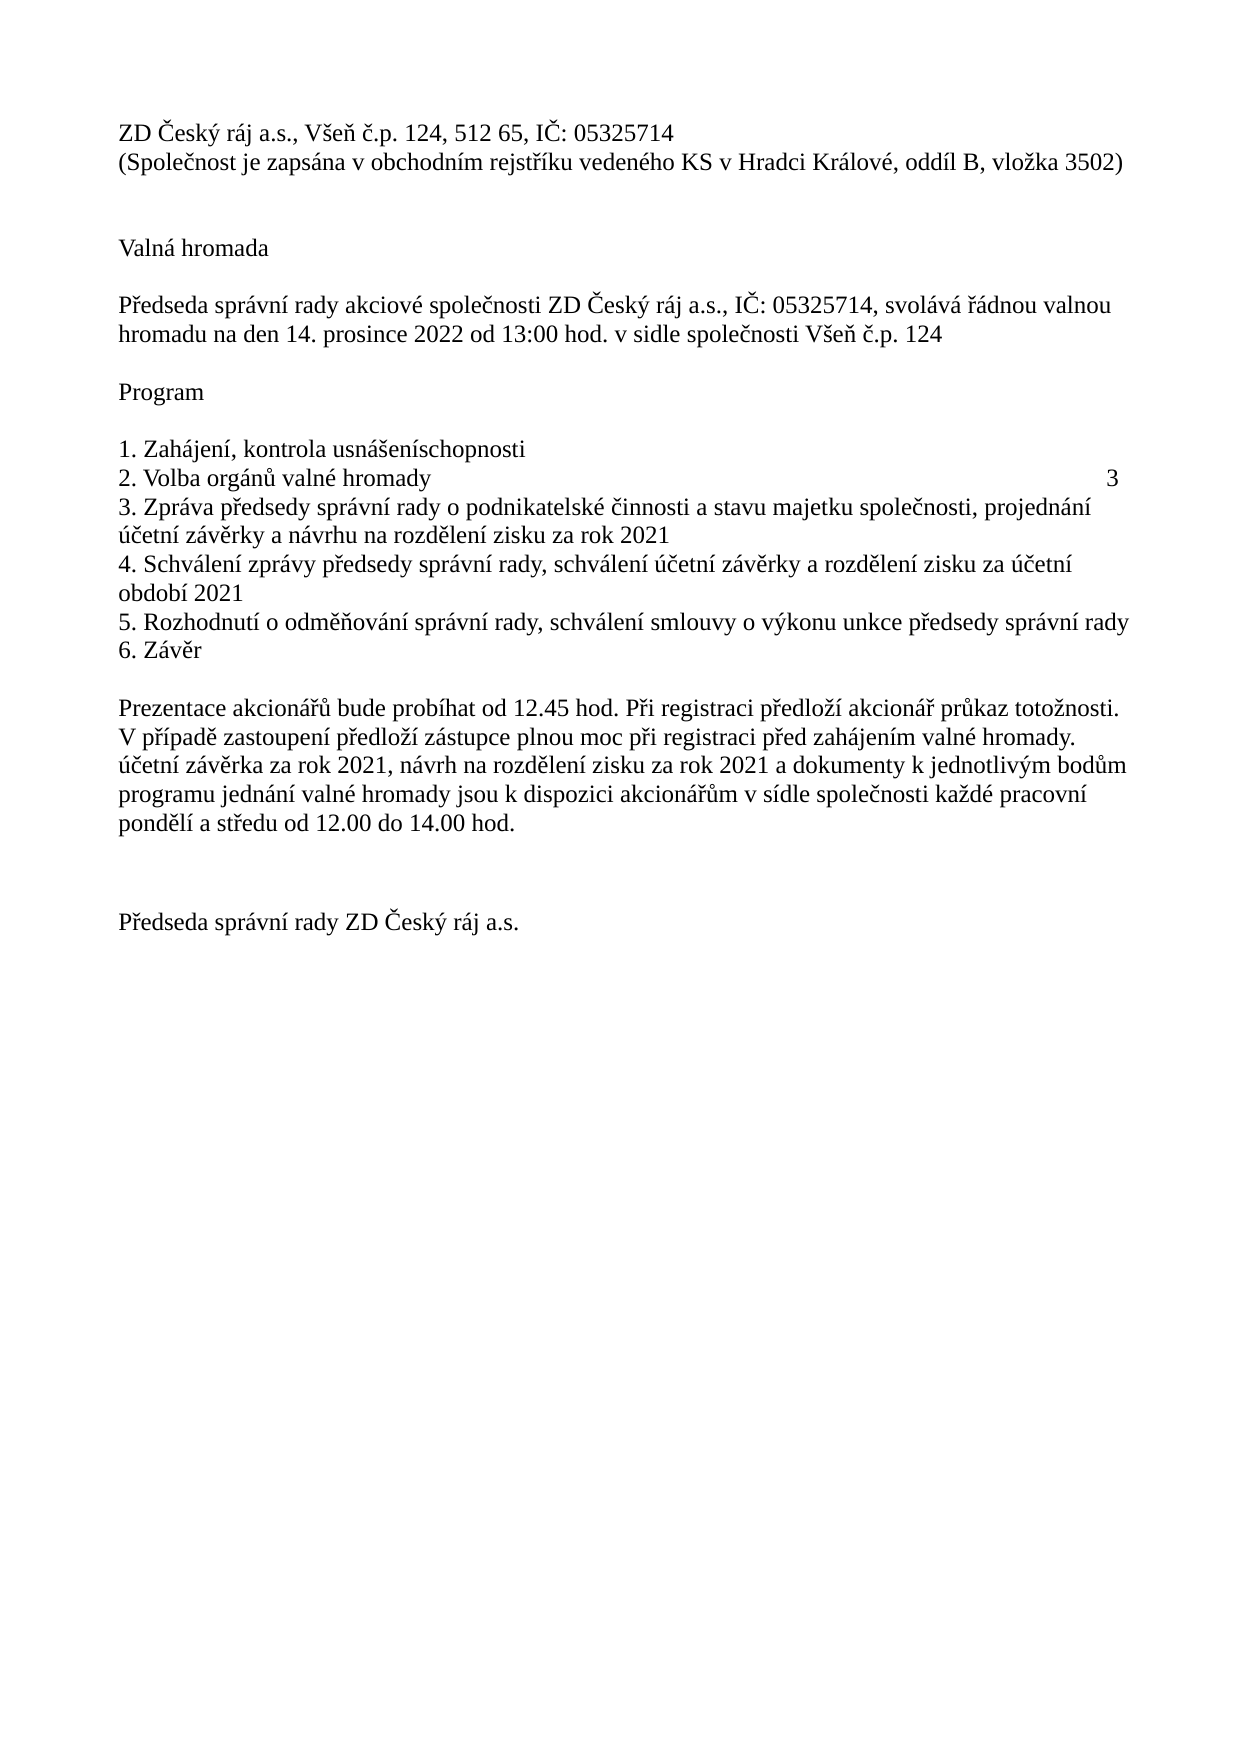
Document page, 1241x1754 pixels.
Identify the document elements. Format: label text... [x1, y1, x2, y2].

text ZD Český ráj a.s., Všeň č.p. 124, 512 65, IČ: 05325714 (Společnost je zapsána v obchodním rejstříku vedeného KS v Hradci Králové, oddíl B, vložka 3502) Valná hromada Předseda správní rady akciové společnosti ZD Český ráj a.s., IČ: 05325714, svolává řádnou valnou hromadu na den 14. prosince 2022 od 13:00 hod. v sidle společnosti Všeň č.p. 124 Program 1. Zahájení, kontrola usnášeníschopnosti 2. Volba orgánů valné hromady 3 3. Zpráva předsedy správní rady o podnikatelské činnosti a stavu majetku společnosti, projednání účetní závěrky a návrhu na rozdělení zisku za rok 2021 4. Schválení zprávy předsedy správní rady, schválení účetní závěrky a rozdělení zisku za účetní období 2021 5. Rozhodnutí o odměňování správní rady, schválení smlouvy o výkonu unkce předsedy správní rady 6. Závěr Prezentace akcionářů bude probíhat od 12.45 hod. Při registraci předloží akcionář průkaz totožnosti. V případě zastoupení předloží zástupce plnou moc při registraci před zahájením valné hromady. účetní závěrka za rok 2021, návrh na rozdělení zisku za rok 2021 a dokumenty k jednotlivým bodům programu jednání valné hromady jsou k dispozici akcionářům v sídle společnosti každé pracovní pondělí a středu od 12.00 do 14.00 hod. [118, 118, 1131, 837]
text Předseda správní rady ZD Český ráj a.s. [118, 849, 1131, 936]
